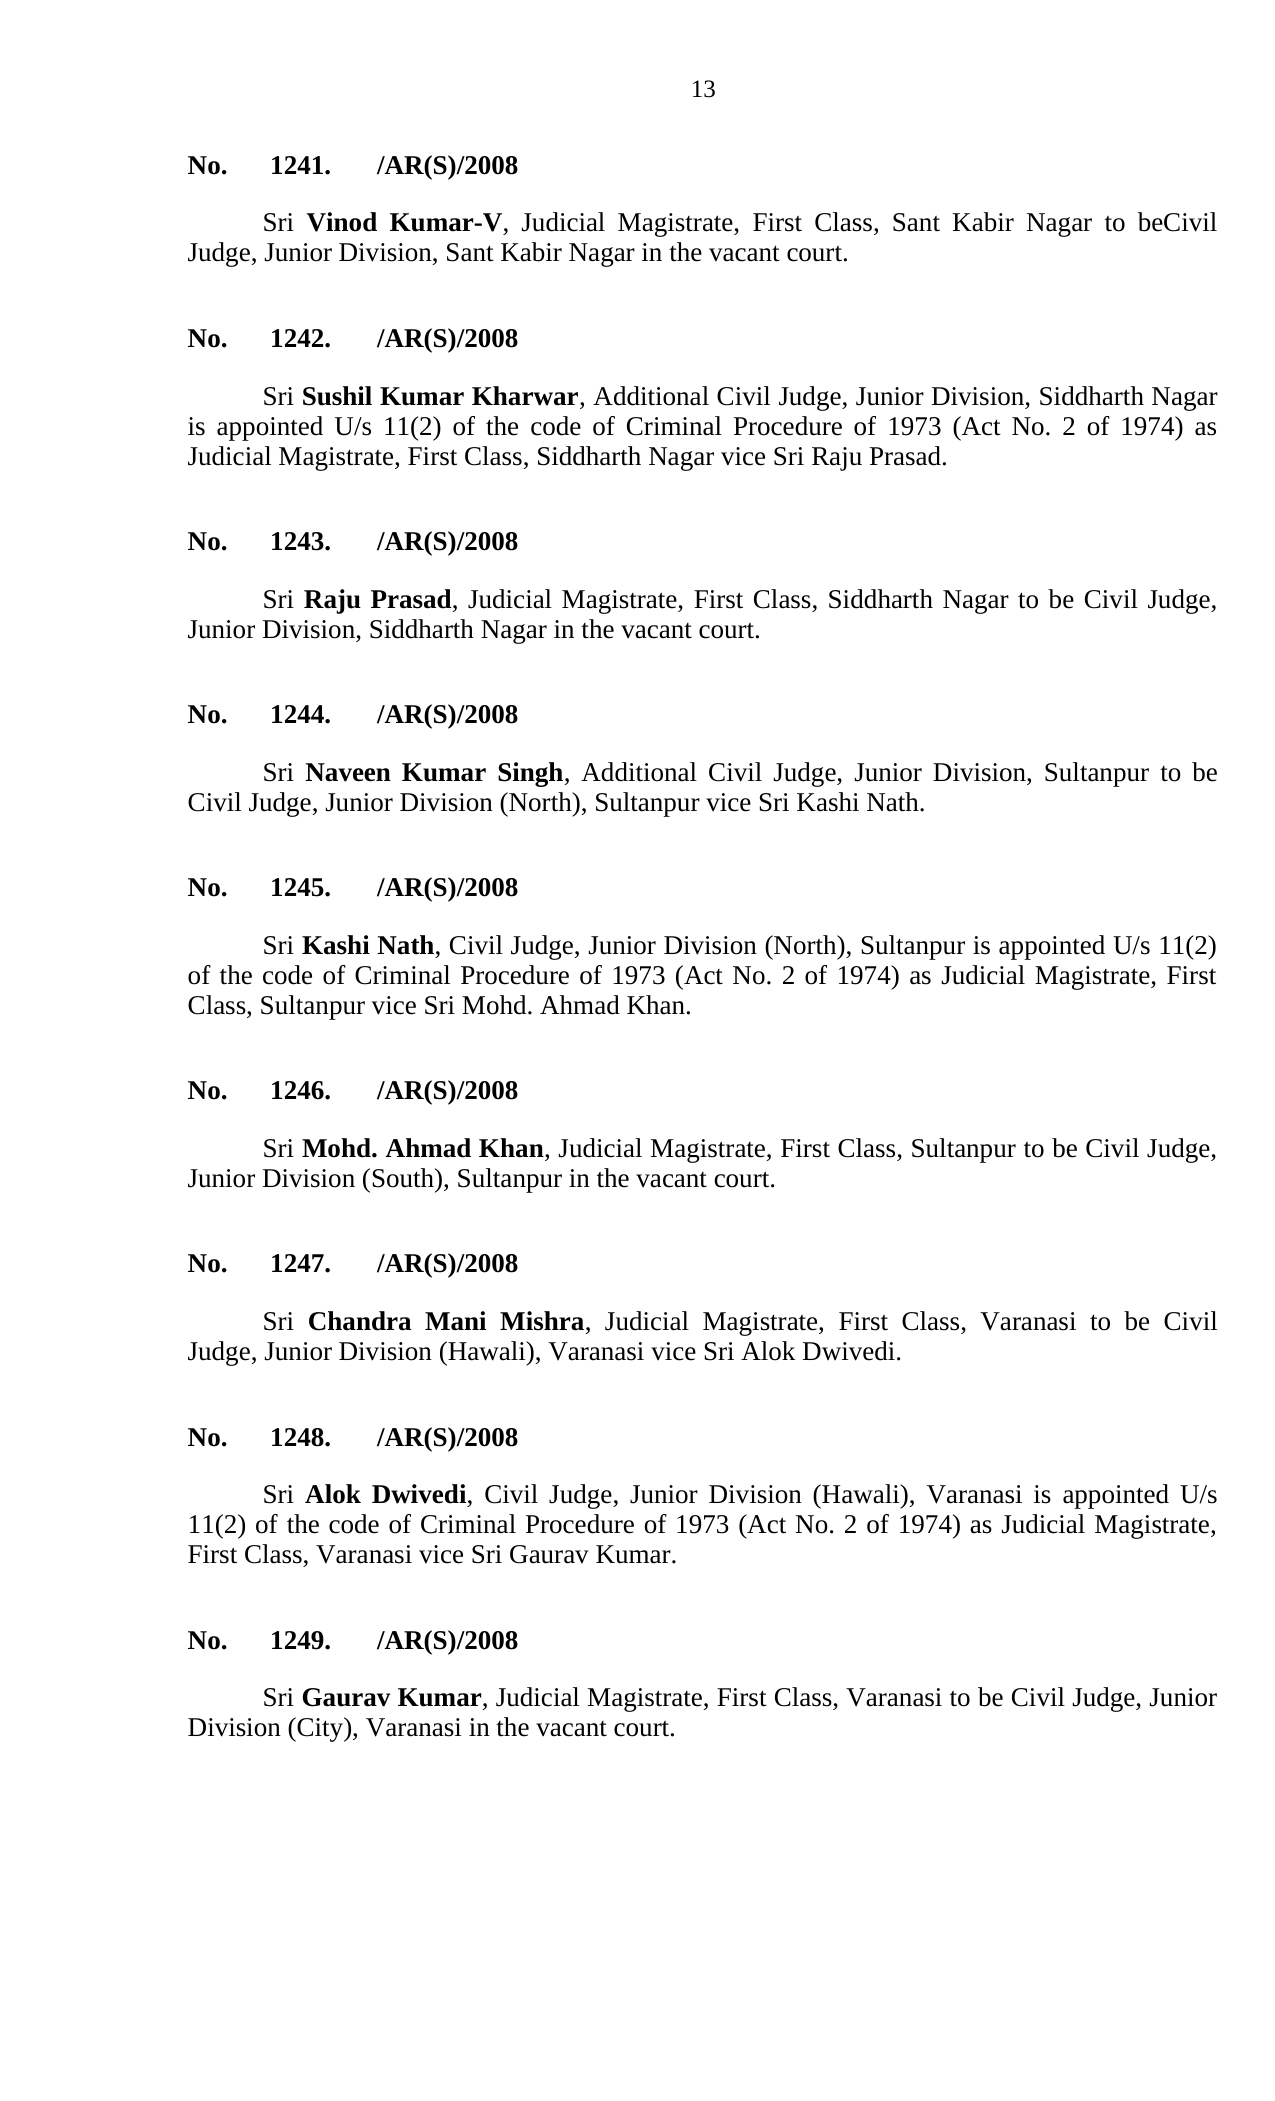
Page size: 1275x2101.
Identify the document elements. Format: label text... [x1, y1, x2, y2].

text Sri Chandra Mani Mishra, Judicial Magistrate, First Class, Varanasi to be Civil Judge, Junior Division (Hawali), Varanasi vice Sri Alok Dwivedi. [187, 1306, 1219, 1366]
text Sri Sushil Kumar Kharwar, Additional Civil Judge, Junior Division, Siddharth Nagar is appointed U/s 11(2) of the code of Criminal Procedure of 1973 (Act No. 2 of 1974) as Judicial Magistrate, First Class, Siddharth Nagar vice Sri Raju Prasad. [187, 381, 1219, 471]
table_header /AR(S)/2008 [366, 150, 529, 180]
table_header No. [176, 699, 244, 729]
table_header [244, 150, 366, 180]
table_header /AR(S)/2008 [366, 1422, 529, 1452]
table_header No. [176, 1625, 244, 1655]
text Sri Raju Prasad, Judicial Magistrate, First Class, Siddharth Nagar to be Civil Judge, Junior Division, Siddharth Nagar in the vacant court. [187, 584, 1219, 644]
table_header [244, 1625, 366, 1655]
table_header /AR(S)/2008 [366, 526, 529, 556]
table_header [244, 1422, 366, 1452]
text Sri Gaurav Kumar, Judicial Magistrate, First Class, Varanasi to be Civil Judge, Junior Division (City), Varanasi in the vacant court. [187, 1683, 1219, 1743]
text Sri Alok Dwivedi, Civil Judge, Junior Division (Hawali), Varanasi is appointed U/s 11(2) of the code of Criminal Procedure of 1973 (Act No. 2 of 1974) as Judicial Magistrate, First Class, Varanasi vice Sri Gaurav Kumar. [187, 1479, 1219, 1569]
table_header /AR(S)/2008 [366, 699, 529, 729]
table_header /AR(S)/2008 [366, 323, 529, 353]
table_header No. [176, 323, 244, 353]
table_header No. [176, 150, 244, 180]
text Sri Mohd. Ahmad Khan, Judicial Magistrate, First Class, Sultanpur to be Civil Judge, Junior Division (South), Sultanpur in the vacant court. [187, 1133, 1219, 1193]
table_header /AR(S)/2008 [366, 1625, 529, 1655]
table_header /AR(S)/2008 [366, 1076, 529, 1106]
table_header [244, 1249, 366, 1279]
text Sri Kashi Nath, Civil Judge, Junior Division (North), Sultanpur is appointed U/s 11(2) of the code of Criminal Procedure of 1973 (Act No. 2 of 1974) as Judicial Magistrate, First Class, Sultanpur vice Sri Mohd. Ahmad Khan. [187, 930, 1219, 1020]
table_header [244, 699, 366, 729]
text Sri Naveen Kumar Singh, Additional Civil Judge, Junior Division, Sultanpur to be Civil Judge, Junior Division (North), Sultanpur vice Sri Kashi Nath. [187, 757, 1219, 817]
table_header No. [176, 526, 244, 556]
table_header No. [176, 1422, 244, 1452]
table_header [244, 526, 366, 556]
table_header /AR(S)/2008 [366, 873, 529, 902]
table_header No. [176, 873, 244, 902]
table_header [244, 1076, 366, 1106]
table_header [244, 873, 366, 902]
table_header [244, 323, 366, 353]
table_header No. [176, 1076, 244, 1106]
table_header /AR(S)/2008 [366, 1249, 529, 1279]
table_header No. [176, 1249, 244, 1279]
text Sri Vinod Kumar-V, Judicial Magistrate, First Class, Sant Kabir Nagar to beCivil Judge, Junior Division, Sant Kabir Nagar in the vacant court. [187, 208, 1219, 268]
